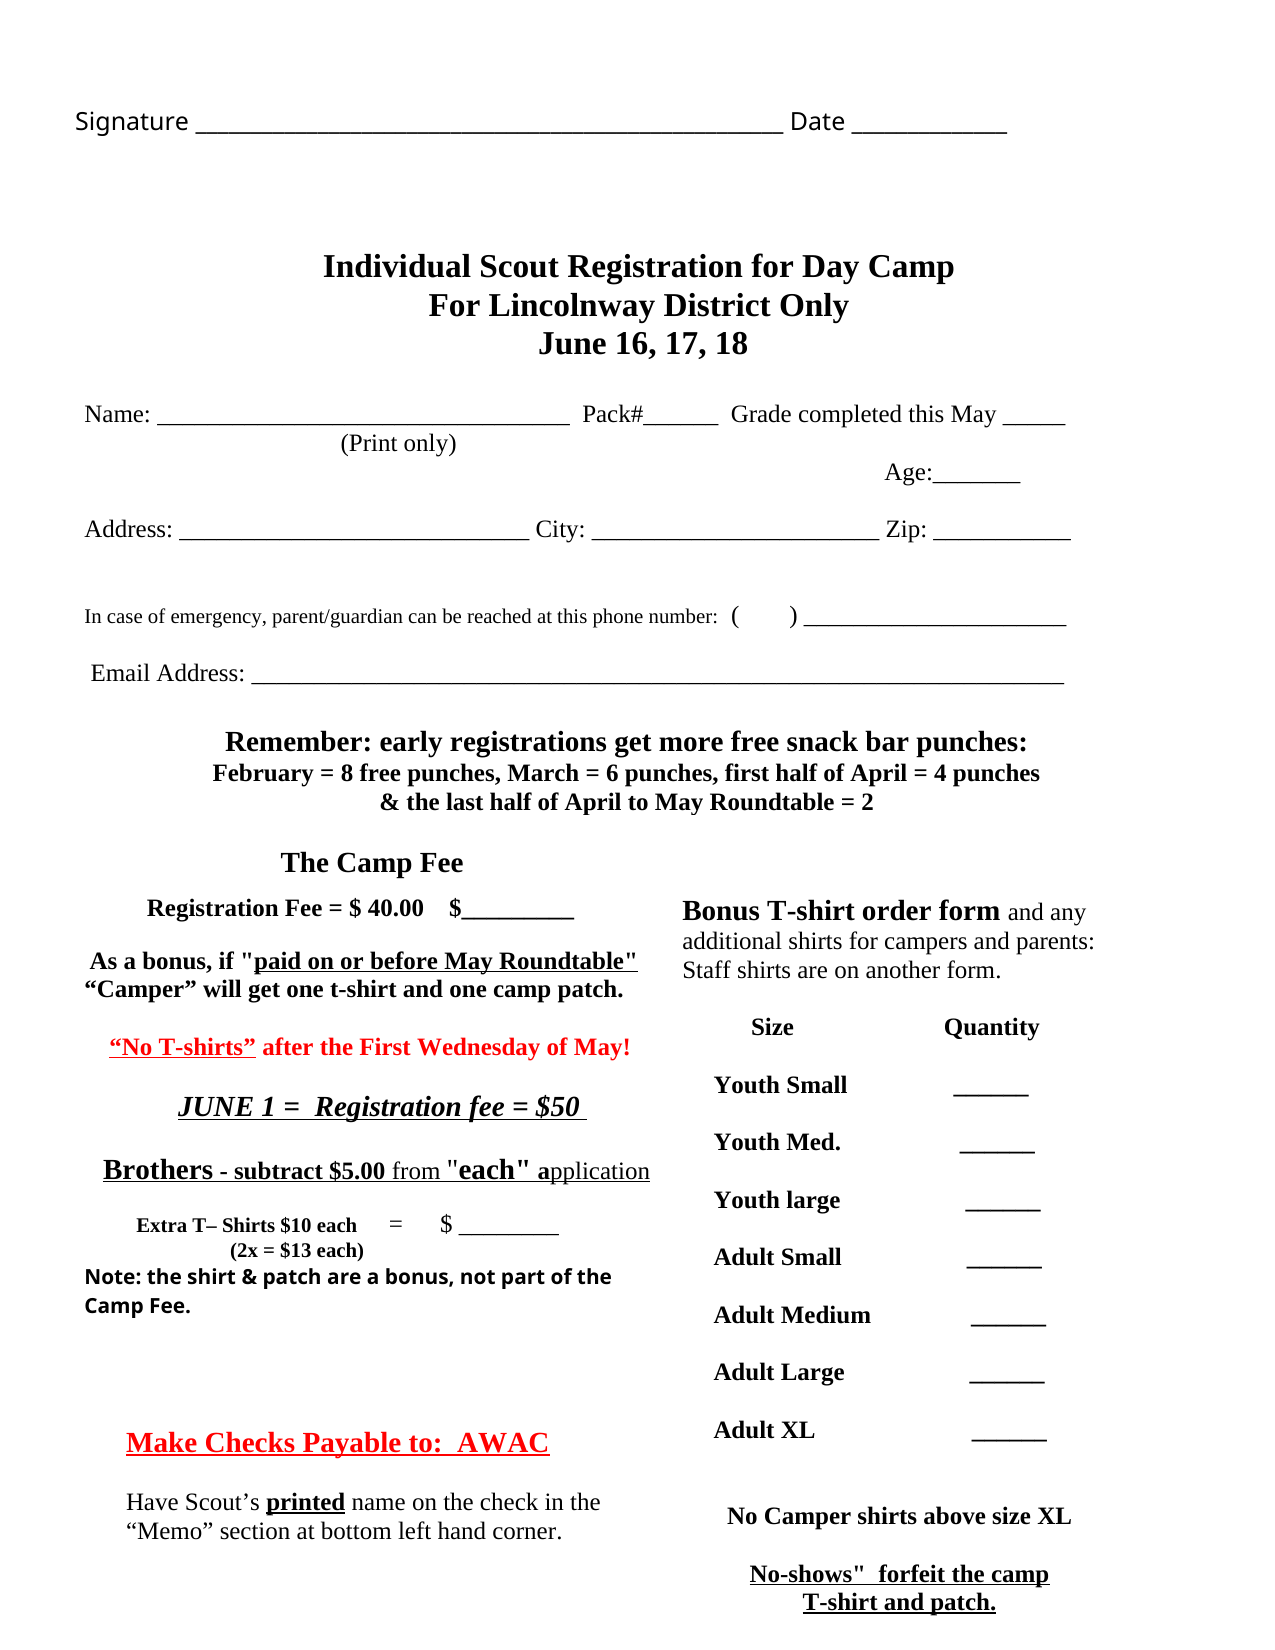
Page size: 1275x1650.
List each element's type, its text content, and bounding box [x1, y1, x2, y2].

text T-shirt and patch. [682, 1587, 1117, 1616]
text & the last half of April to May Roundtable = 2 [92, 787, 1161, 814]
text Name: _________________________________ Pack#______ Grade completed this May _____ [84, 399, 1189, 428]
text Youth Med. ______ [682, 1127, 1117, 1156]
text Size Quantity [682, 1012, 1117, 1041]
text Adult Large ______ [682, 1357, 1117, 1386]
text No-shows" forfeit the camp [682, 1559, 1117, 1587]
text Make Checks Payable to: AWAC [126, 1425, 630, 1459]
text For Lincolnway District Only [144, 285, 1133, 323]
text Adult Medium ______ [682, 1300, 1117, 1329]
text Email Address: _________________________________________________________________ [84, 658, 1189, 687]
text Extra T– Shirts $10 each = $ ________ [84, 1209, 667, 1238]
title Signature _____________________________________________________ Date ______________ [75, 103, 1200, 137]
text Registration Fee = $ 40.00 $_________ [84, 893, 667, 922]
text “Camper” will get one t-shirt and one camp patch. [84, 974, 667, 1003]
text (2x = $13 each) [84, 1238, 667, 1262]
text The Camp Fee [84, 845, 667, 879]
text February = 8 free punches, March = 6 punches, first half of April = 4 punches [92, 758, 1161, 787]
text Bonus T-shirt order form and any additional shirts for campers and parents: Staff shirts are on another form. [682, 893, 1117, 984]
text Brothers - subtract $5.00 from "each" application [84, 1152, 667, 1185]
text Have Scout’s printed name on the check in the “Memo” section at bottom left hand corner. [126, 1487, 630, 1541]
text Youth Small ______ [682, 1070, 1117, 1099]
text Adult XL ______ [682, 1415, 1117, 1444]
text “No T-shirts” after the First Wednesday of May! [84, 1032, 667, 1061]
title Note: the shirt & patch are a bonus, not part of the Camp Fee. [84, 1262, 667, 1319]
text In case of emergency, parent/guardian can be reached at this phone number: ( ) _____________________ [84, 600, 1189, 629]
text JUNE 1 = Registration fee = $50 [84, 1089, 667, 1123]
text Address: ____________________________ City: _______________________ Zip: ___________ [84, 514, 1189, 543]
text No Camper shirts above size XL [682, 1501, 1117, 1530]
text Age:_______ [84, 457, 1189, 485]
text Individual Scout Registration for Day Camp [144, 247, 1133, 285]
text As a bonus, if "paid on or before May Roundtable" [84, 946, 667, 974]
text Youth large ______ [682, 1185, 1117, 1214]
text June 16, 17, 18 [144, 323, 1133, 360]
text (Print only) [84, 428, 1189, 457]
text Adult Small ______ [682, 1242, 1117, 1271]
text Remember: early registrations get more free snack bar punches: [92, 724, 1161, 758]
